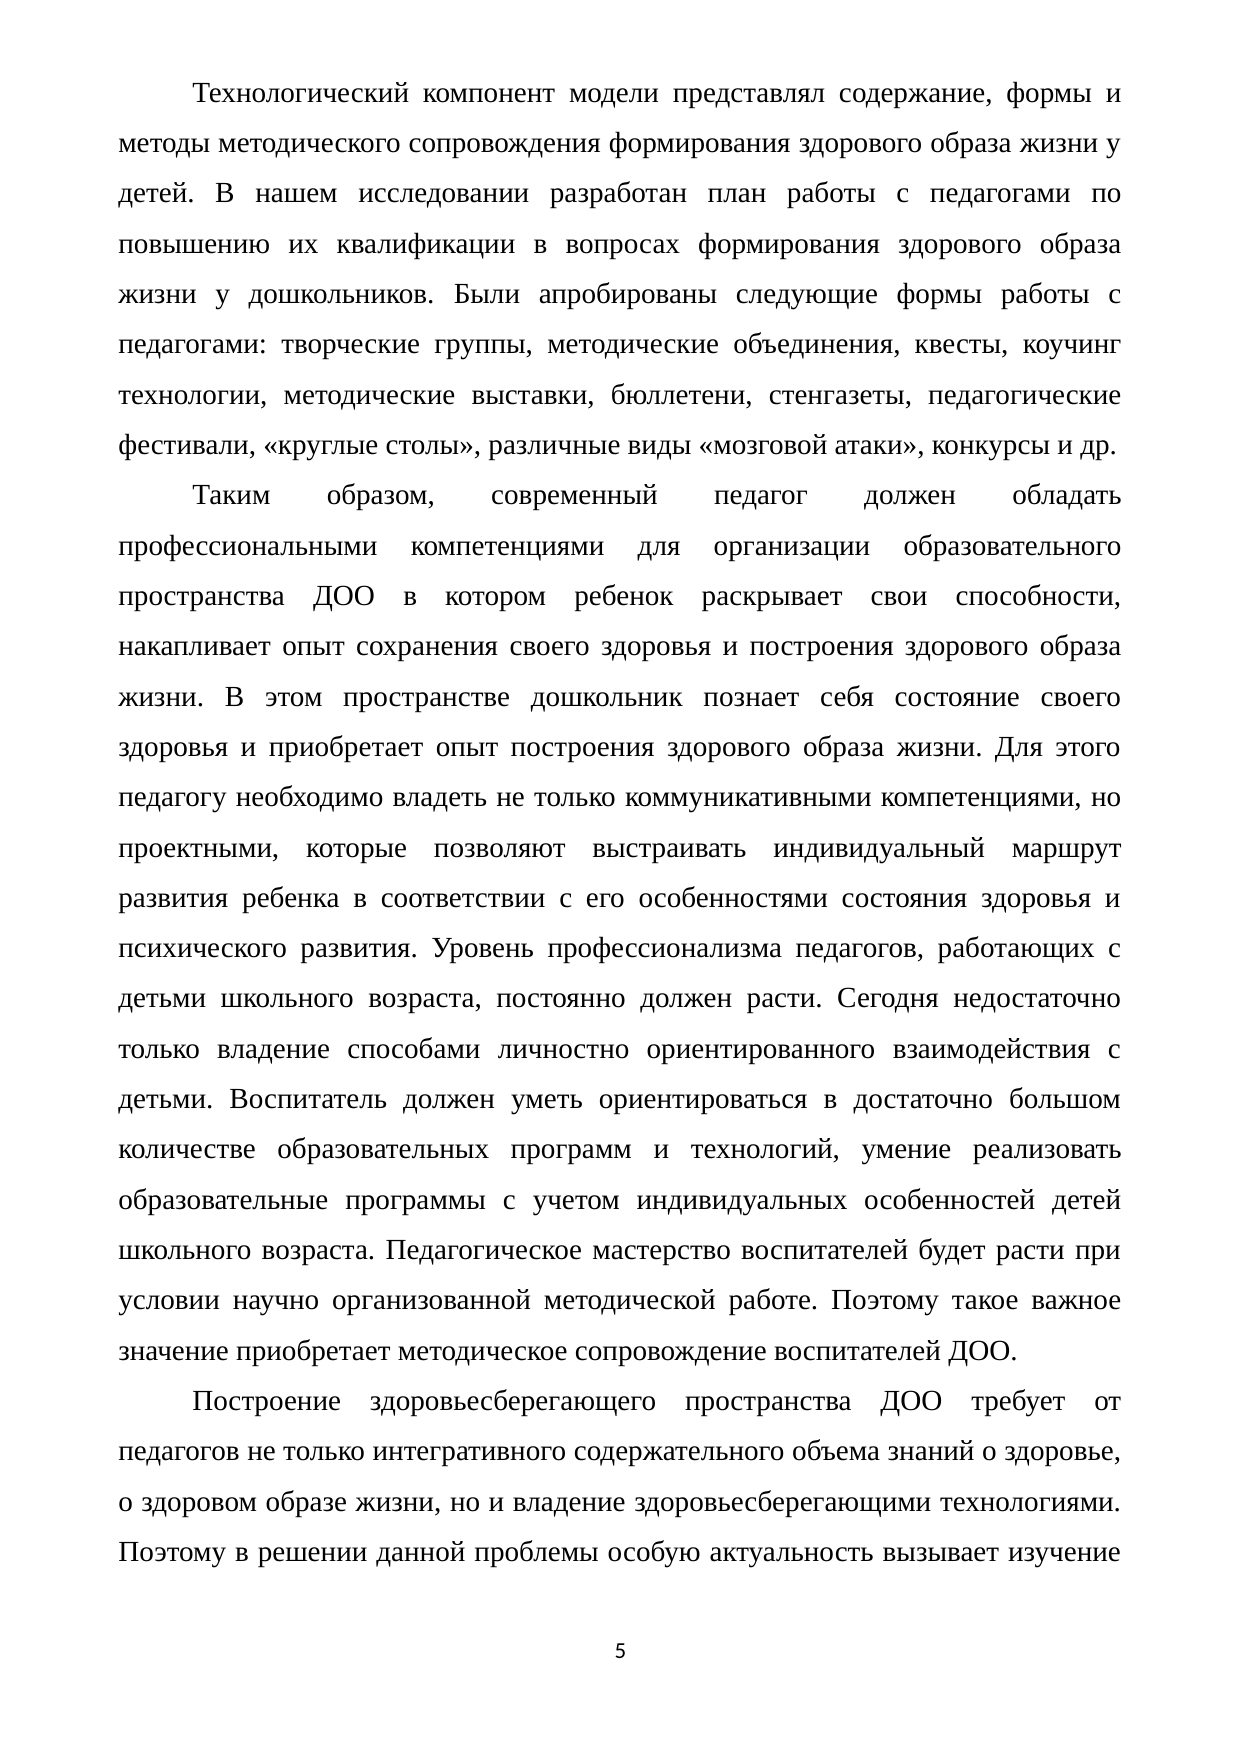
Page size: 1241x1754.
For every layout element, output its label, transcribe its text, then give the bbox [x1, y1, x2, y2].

text Таким образом, современный педагог должен обладать профессиональными компетенциями для организации образовательного пространства ДОО в котором ребенок раскрывает свои способности, накапливает опыт сохранения своего здоровья и построения здорового образа жизни. В этом пространстве дошкольник познает себя состояние своего здоровья и приобретает опыт построения здорового образа жизни. Для этого педагогу необходимо владеть не только коммуникативными компетенциями, но проектными, которые позволяют выстраивать индивидуальный маршрут развития ребенка в соответствии с его особенностями состояния здоровья и психического развития. Уровень профессионализма педагогов, работающих с детьми школьного возраста, постоянно должен расти. Сегодня недостаточно только владение способами личностно ориентированного взаимодействия с детьми. Воспитатель должен уметь ориентироваться в достаточно большом количестве образовательных программ и технологий, умение реализовать образовательные программы с учетом индивидуальных особенностей детей школьного возраста. Педагогическое мастерство воспитателей будет расти при условии научно организованной методической работе. Поэтому такое важное значение приобретает методическое сопровождение воспитателей ДОО. [118, 477, 1122, 1366]
text Построение здоровьесберегающего пространства ДОО требует от педагогов не только интегративного содержательного объема знаний о здоровье, о здоровом образе жизни, но и владение здоровьесберегающими технологиями. Поэтому в решении данной проблемы особую актуальность вызывает изучение [118, 1383, 1122, 1568]
text Технологический компонент модели представлял содержание, формы и методы методического сопровождения формирования здорового образа жизни у детей. В нашем исследовании разработан план работы с педагогами по повышению их квалификации в вопросах формирования здорового образа жизни у дошкольников. Были апробированы следующие формы работы с педагогами: творческие группы, методические объединения, квесты, коучинг технологии, методические выставки, бюллетени, стенгазеты, педагогические фестивали, «круглые столы», различные виды «мозговой атаки», конкурсы и др. [118, 75, 1122, 461]
